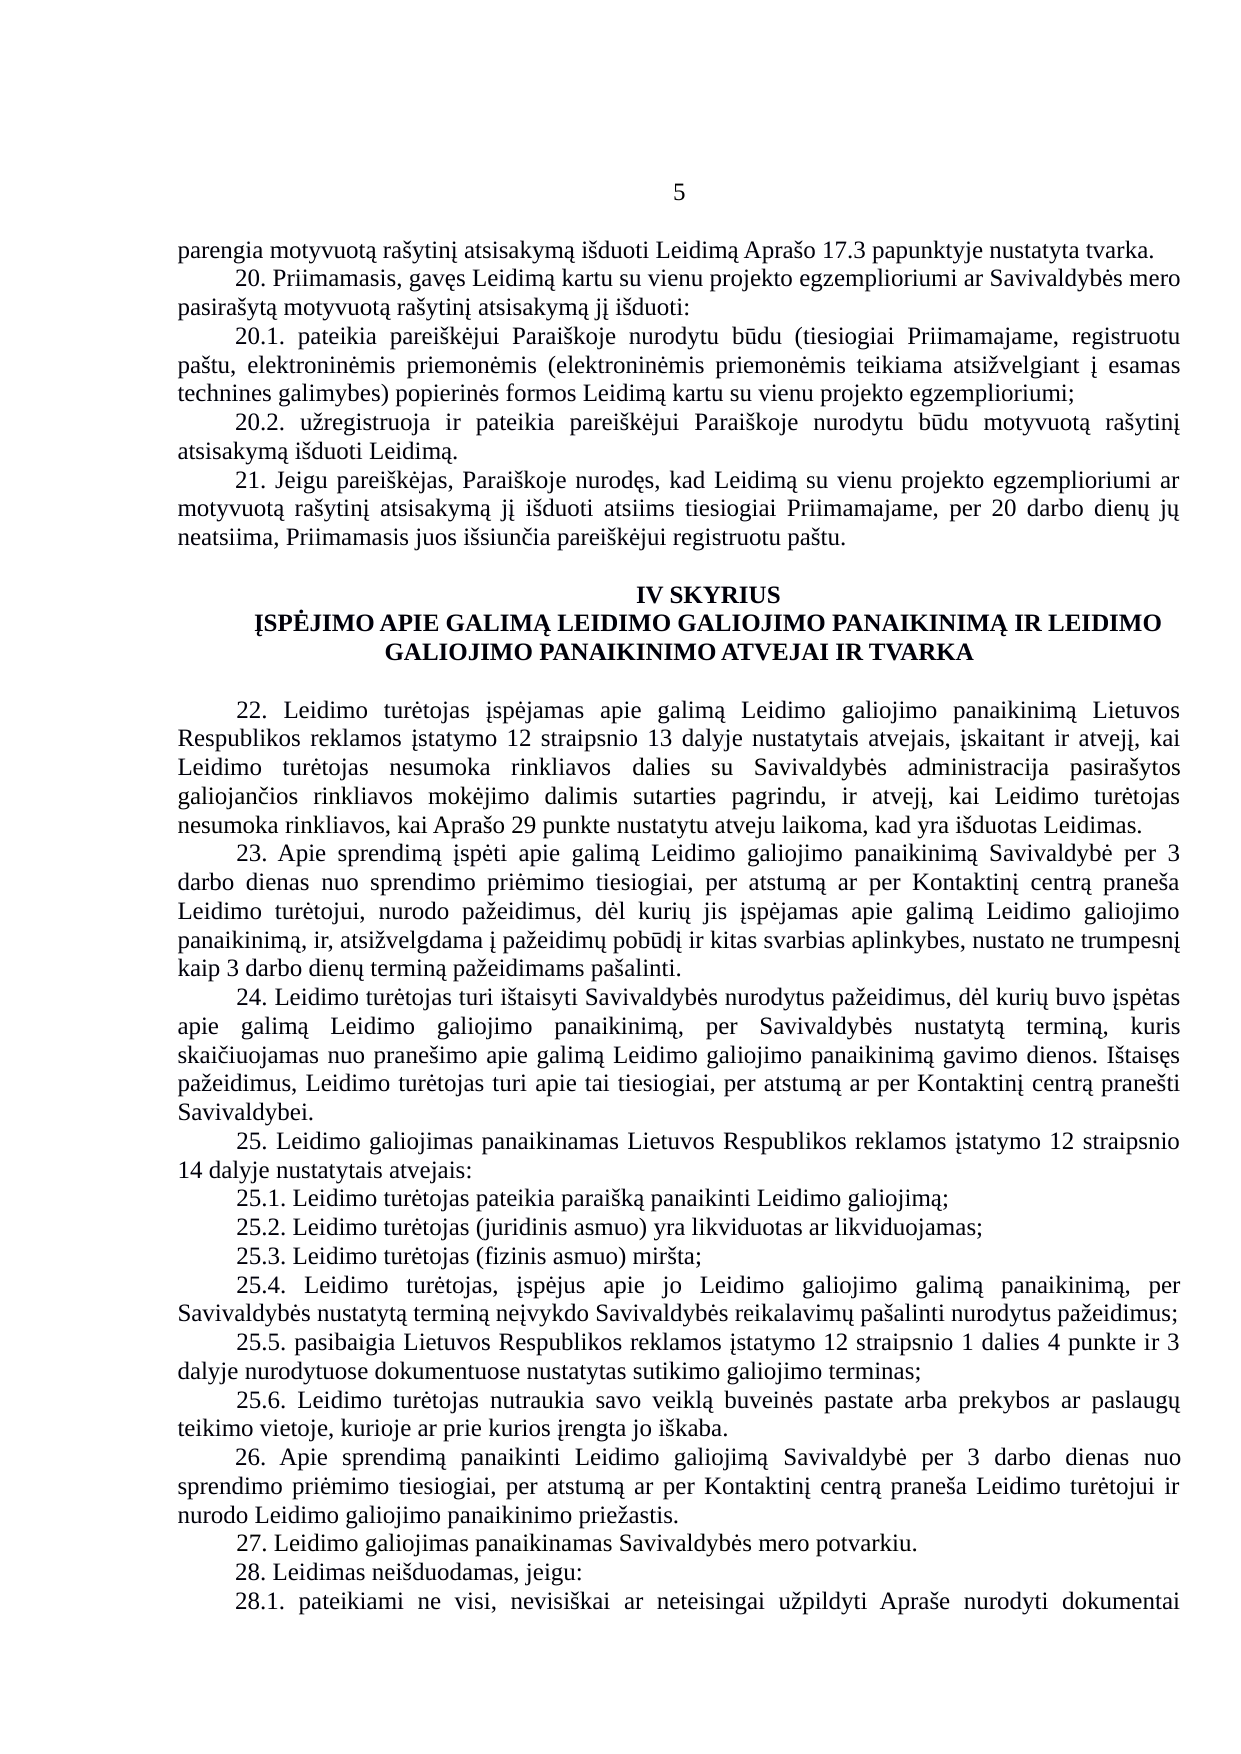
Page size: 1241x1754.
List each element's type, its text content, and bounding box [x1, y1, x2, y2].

text 23. Apie sprendimą įspėti apie galimą Leidimo galiojimo panaikinimą Savivaldybė per 3 darbo dienas nuo sprendimo priėmimo tiesiogiai, per atstumą ar per Kontaktinį centrą praneša Leidimo turėtojui, nurodo pažeidimus, dėl kurių jis įspėjamas apie galimą Leidimo galiojimo panaikinimą, ir, atsižvelgdama į pažeidimų pobūdį ir kitas svarbias aplinkybes, nustato ne trumpesnį kaip 3 darbo dienų terminą pažeidimams pašalinti. [177, 838, 1181, 982]
text 25. Leidimo galiojimas panaikinamas Lietuvos Respublikos reklamos įstatymo 12 straipsnio 14 dalyje nustatytais atvejais: [177, 1126, 1181, 1183]
text 20. Priimamasis, gavęs Leidimą kartu su vienu projekto egzemplioriumi ar Savivaldybės mero pasirašytą motyvuotą rašytinį atsisakymą jį išduoti: [177, 263, 1181, 321]
text IV SKYRIUS [177, 580, 1181, 608]
text 21. Jeigu pareiškėjas, Paraiškoje nurodęs, kad Leidimą su vienu projekto egzemplioriumi ar motyvuotą rašytinį atsisakymą jį išduoti atsiims tiesiogiai Priimamajame, per 20 darbo dienų jų neatsiima, Priimamasis juos išsiunčia pareiškėjui registruotu paštu. [177, 465, 1181, 551]
text 25.6. Leidimo turėtojas nutraukia savo veiklą buveinės pastate arba prekybos ar paslaugų teikimo vietoje, kurioje ar prie kurios įrengta jo iškaba. [177, 1385, 1181, 1442]
text 25.4. Leidimo turėtojas, įspėjus apie jo Leidimo galiojimo galimą panaikinimą, per Savivaldybės nustatytą terminą neįvykdo Savivaldybės reikalavimų pašalinti nurodytus pažeidimus; [177, 1270, 1181, 1327]
text 28.1. pateikiami ne visi, nevisiškai ar neteisingai užpildyti Apraše nurodyti dokumentai [177, 1586, 1181, 1615]
text 27. Leidimo galiojimas panaikinamas Savivaldybės mero potvarkiu. [177, 1528, 1181, 1557]
text 26. Apie sprendimą panaikinti Leidimo galiojimą Savivaldybė per 3 darbo dienas nuo sprendimo priėmimo tiesiogiai, per atstumą ar per Kontaktinį centrą praneša Leidimo turėtojui ir nurodo Leidimo galiojimo panaikinimo priežastis. [177, 1442, 1181, 1528]
text 25.3. Leidimo turėtojas (fizinis asmuo) miršta; [177, 1241, 1181, 1270]
text 20.1. pateikia pareiškėjui Paraiškoje nurodytu būdu (tiesiogiai Priimamajame, registruotu paštu, elektroninėmis priemonėmis (elektroninėmis priemonėmis teikiama atsižvelgiant į esamas technines galimybes) popierinės formos Leidimą kartu su vienu projekto egzemplioriumi; [177, 321, 1181, 407]
text 24. Leidimo turėtojas turi ištaisyti Savivaldybės nurodytus pažeidimus, dėl kurių buvo įspėtas apie galimą Leidimo galiojimo panaikinimą, per Savivaldybės nustatytą terminą, kuris skaičiuojamas nuo pranešimo apie galimą Leidimo galiojimo panaikinimą gavimo dienos. Ištaisęs pažeidimus, Leidimo turėtojas turi apie tai tiesiogiai, per atstumą ar per Kontaktinį centrą pranešti Savivaldybei. [177, 982, 1181, 1126]
text 20.2. užregistruoja ir pateikia pareiškėjui Paraiškoje nurodytu būdu motyvuotą rašytinį atsisakymą išduoti Leidimą. [177, 407, 1181, 465]
text 22. Leidimo turėtojas įspėjamas apie galimą Leidimo galiojimo panaikinimą Lietuvos Respublikos reklamos įstatymo 12 straipsnio 13 dalyje nustatytais atvejais, įskaitant ir atvejį, kai Leidimo turėtojas nesumoka rinkliavos dalies su Savivaldybės administracija pasirašytos galiojančios rinkliavos mokėjimo dalimis sutarties pagrindu, ir atvejį, kai Leidimo turėtojas nesumoka rinkliavos, kai Aprašo 29 punkte nustatytu atveju laikoma, kad yra išduotas Leidimas. [177, 695, 1181, 838]
text parengia motyvuotą rašytinį atsisakymą išduoti Leidimą Aprašo 17.3 papunktyje nustatyta tvarka. [177, 235, 1181, 263]
text 28. Leidimas neišduodamas, jeigu: [177, 1557, 1181, 1586]
text ĮSPĖJIMO APIE GALIMĄ LEIDIMO GALIOJIMO PANAIKINIMĄ IR LEIDIMO GALIOJIMO PANAIKINIMO ATVEJAI IR TVARKA [177, 608, 1181, 666]
text 25.1. Leidimo turėtojas pateikia paraišką panaikinti Leidimo galiojimą; [177, 1183, 1181, 1212]
text 25.5. pasibaigia Lietuvos Respublikos reklamos įstatymo 12 straipsnio 1 dalies 4 punkte ir 3 dalyje nurodytuose dokumentuose nustatytas sutikimo galiojimo terminas; [177, 1327, 1181, 1385]
text 25.2. Leidimo turėtojas (juridinis asmuo) yra likviduotas ar likviduojamas; [177, 1212, 1181, 1241]
